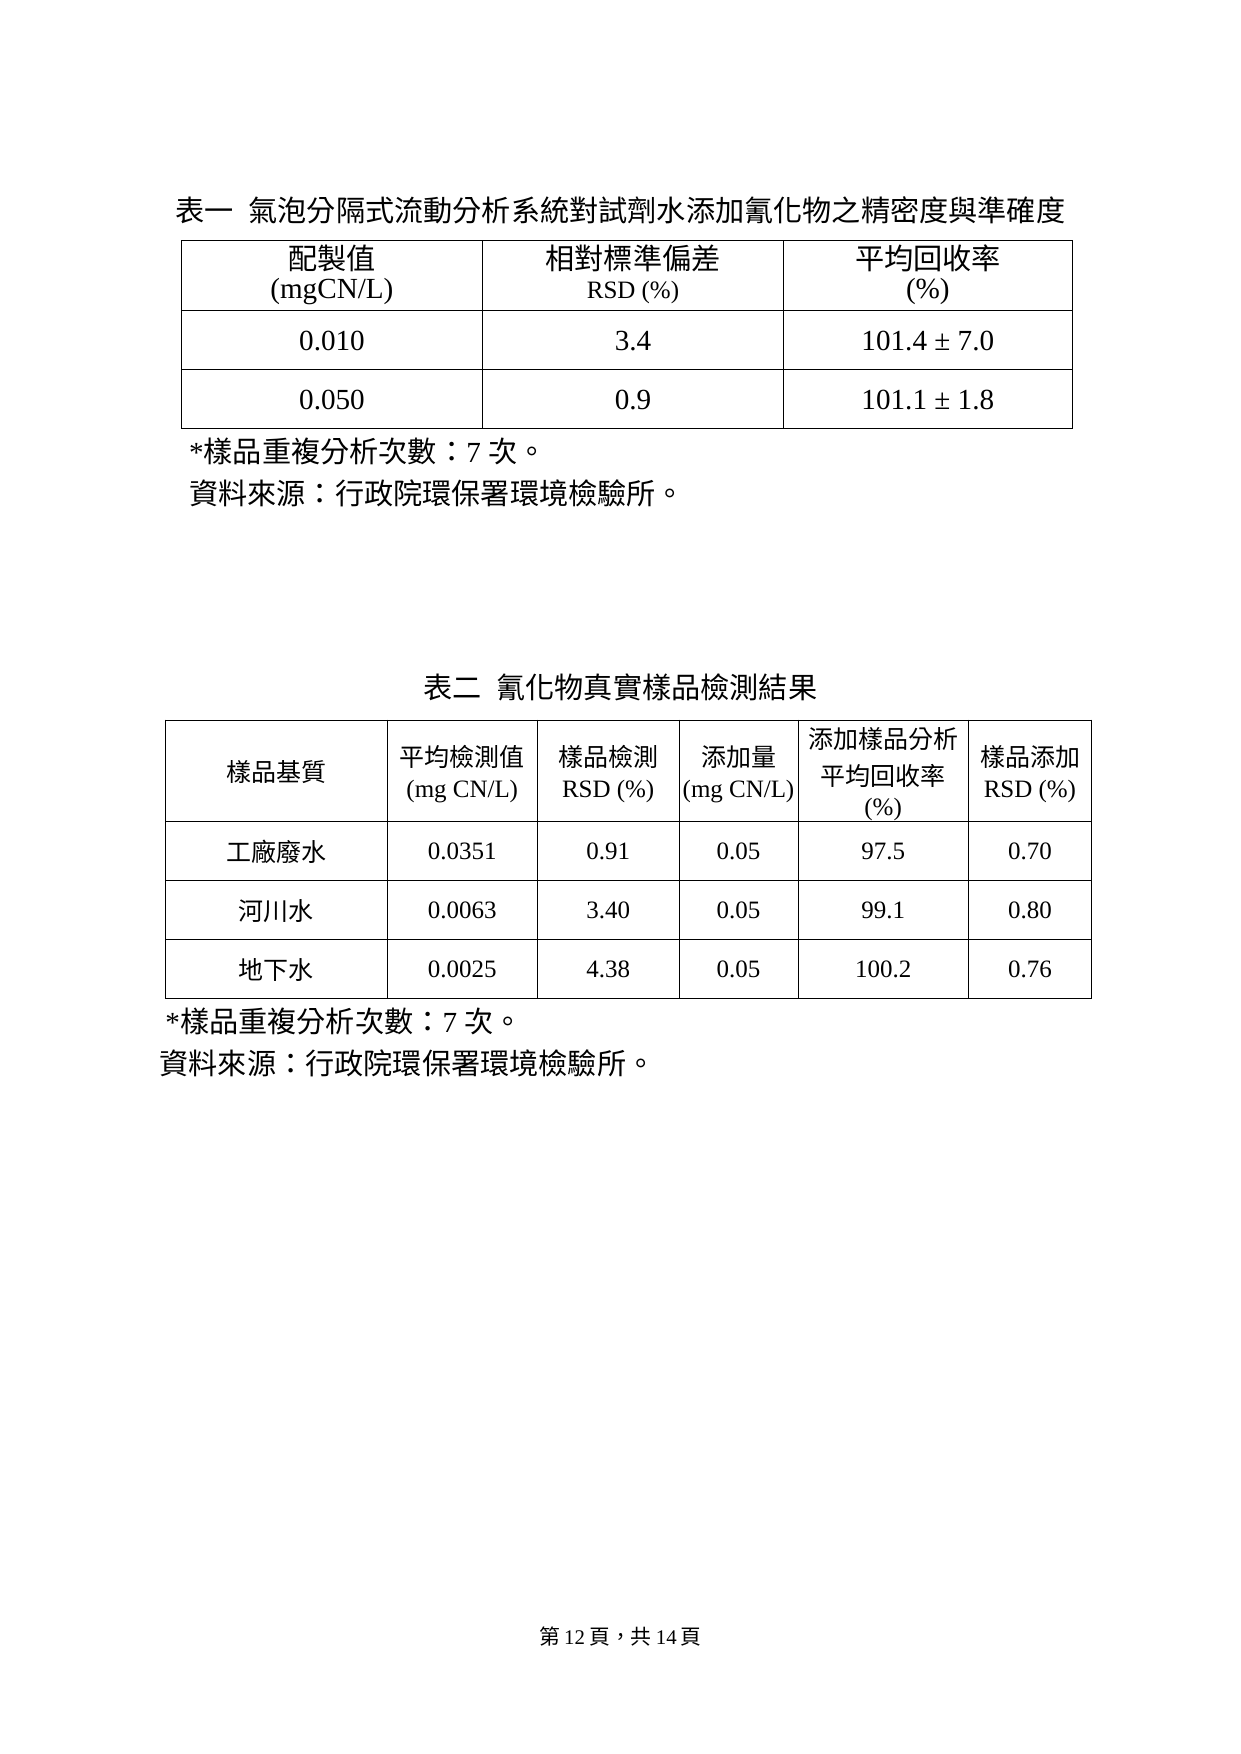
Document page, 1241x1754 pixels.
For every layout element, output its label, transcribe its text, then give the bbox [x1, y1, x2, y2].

table_cell 100.2 [799, 940, 968, 998]
table_header 樣品添加RSD (%) [969, 721, 1091, 821]
table_header 添加樣品分析平均回收率 (%) [799, 721, 968, 821]
table_cell 0.0063 [388, 881, 537, 939]
table_cell 河川水 [166, 881, 387, 939]
table_cell 0.91 [538, 822, 679, 880]
table_cell 0.050 [182, 370, 482, 428]
table_header 平均檢測值 (mg CN/L) [388, 721, 537, 821]
table_header 配製值 (mgCN/L) [182, 241, 482, 310]
table_cell 0.05 [680, 881, 798, 939]
text *樣品重複分析次數：7 次。 [189, 428, 1093, 471]
table_cell 0.0025 [388, 940, 537, 998]
table_cell 0.9 [483, 370, 783, 428]
table_header 樣品基質 [166, 721, 387, 821]
table_cell 101.4 ± 7.0 [784, 311, 1072, 369]
text 資料來源：行政院環保署環境檢驗所。 [159, 1041, 1093, 1083]
table_cell 101.1 ± 1.8 [784, 370, 1072, 428]
table_cell 工廠廢水 [166, 822, 387, 880]
table_header 樣品檢測RSD (%) [538, 721, 679, 821]
text 表二 氰化物真實樣品檢測結果 [148, 664, 1093, 707]
table_header 添加量 (mg CN/L) [680, 721, 798, 821]
table_cell 3.40 [538, 881, 679, 939]
table_cell 0.05 [680, 940, 798, 998]
text 表一 氣泡分隔式流動分析系統對試劑水添加氰化物之精密度與準確度 [148, 188, 1093, 230]
table_cell 0.010 [182, 311, 482, 369]
table_cell 97.5 [799, 822, 968, 880]
table_cell 3.4 [483, 311, 783, 369]
table_cell 0.0351 [388, 822, 537, 880]
text *樣品重複分析次數：7 次。 [148, 998, 1093, 1041]
table_cell 0.76 [969, 940, 1091, 998]
table_cell 4.38 [538, 940, 679, 998]
text 資料來源：行政院環保署環境檢驗所。 [189, 471, 1093, 513]
table_cell 0.70 [969, 822, 1091, 880]
table_header 相對標準偏差 RSD (%) [483, 241, 783, 310]
table_cell 0.80 [969, 881, 1091, 939]
table_cell 99.1 [799, 881, 968, 939]
table_header 平均回收率 (%) [784, 241, 1072, 310]
table_cell 地下水 [166, 940, 387, 998]
table_cell 0.05 [680, 822, 798, 880]
